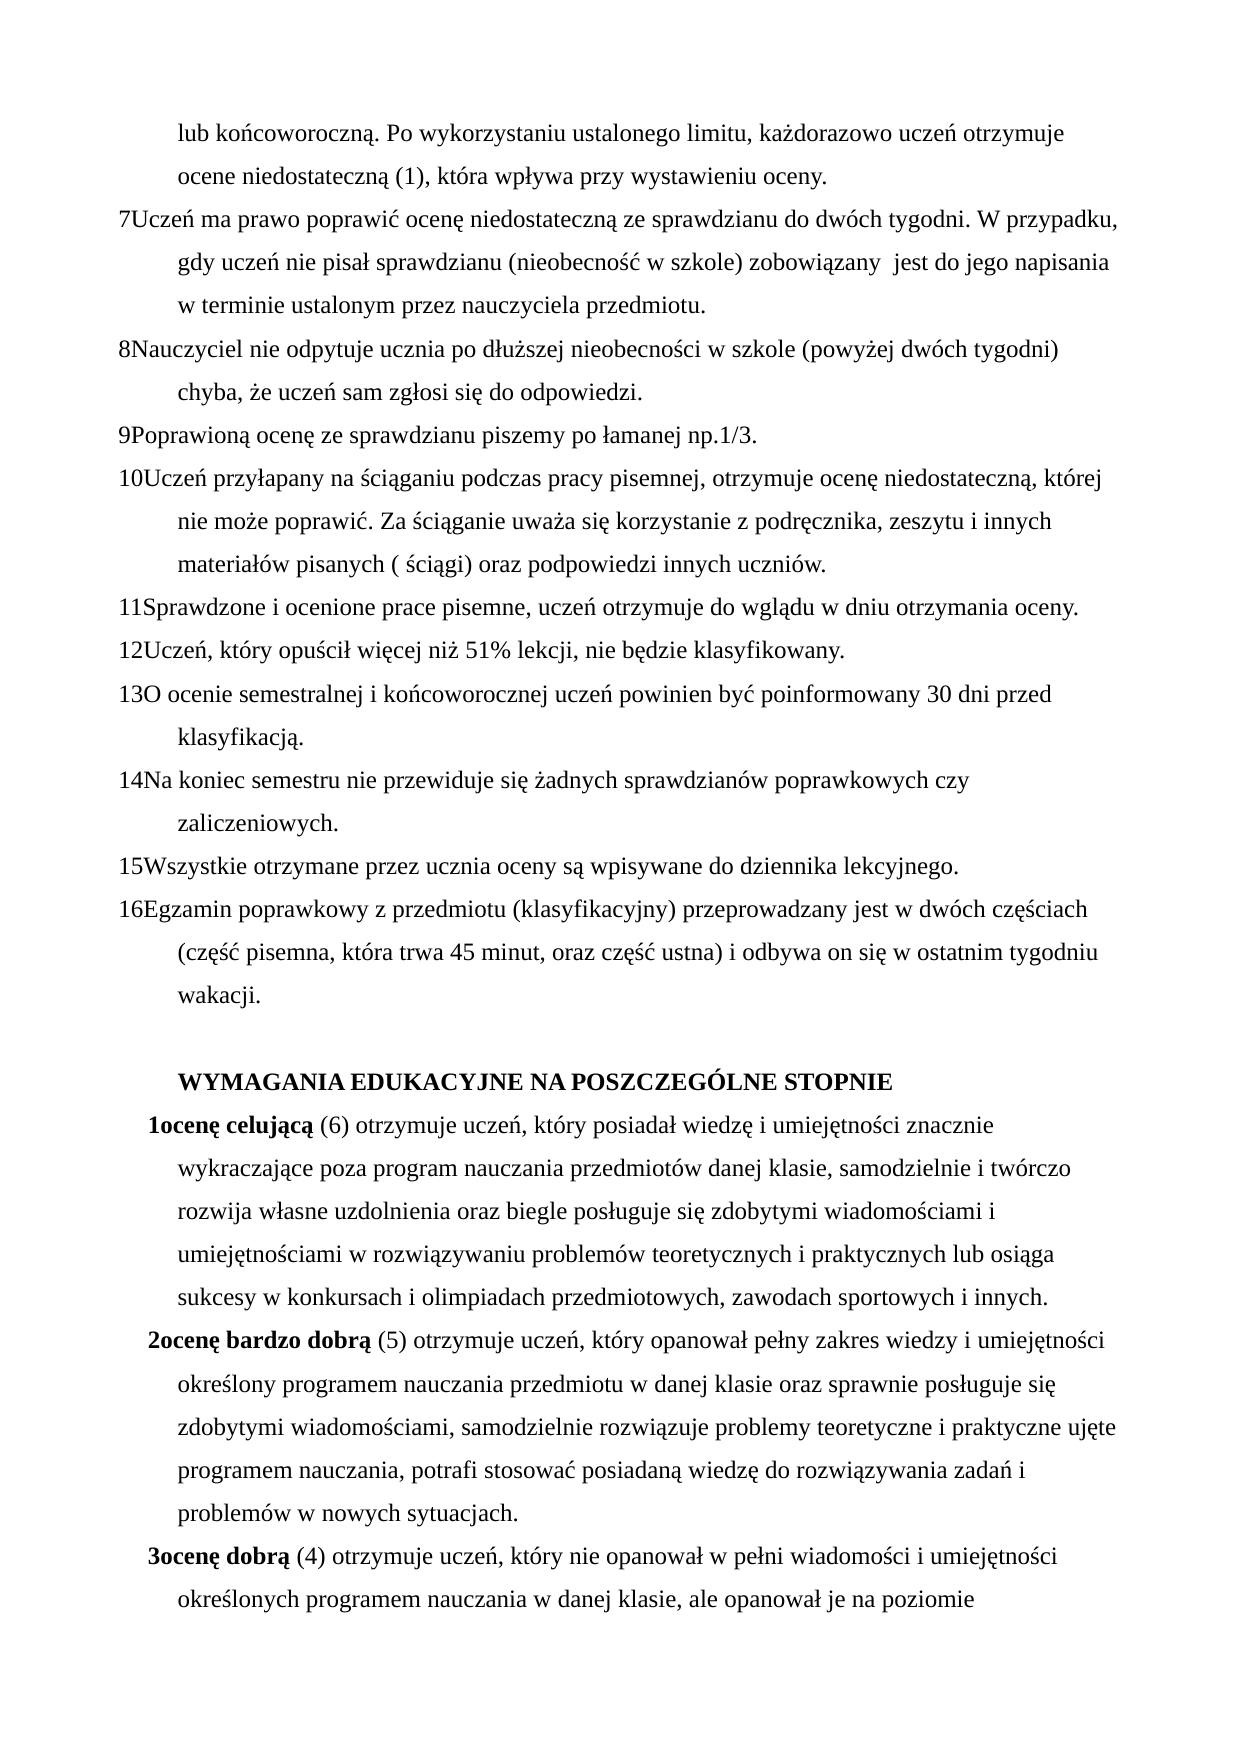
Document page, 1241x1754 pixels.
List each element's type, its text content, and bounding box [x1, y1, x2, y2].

list O ocenie semestralnej i końcoworocznej uczeń powinien być poinformowany 30 dni przed klasyfikacją. [118, 679, 1122, 751]
list Uczeń ma prawo poprawić ocenę niedostateczną ze sprawdzianu do dwóch tygodni. W przypadku, gdy uczeń nie pisał sprawdzianu (nieobecność w szkole) zobowiązany jest do jego napisania w terminie ustalonym przez nauczyciela przedmiotu. [118, 204, 1122, 319]
list Egzamin poprawkowy z przedmiotu (klasyfikacyjny) przeprowadzany jest w dwóch częściach (część pisemna, która trwa 45 minut, oraz część ustna) i odbywa on się w ostatnim tygodniu wakacji. [118, 894, 1122, 1009]
list Wszystkie otrzymane przez ucznia oceny są wpisywane do dziennika lekcyjnego. [118, 851, 1122, 880]
list ocenę celującą (6) otrzymuje uczeń, który posiadał wiedzę i umiejętności znacznie wykraczające poza program nauczania przedmiotów danej klasie, samodzielnie i twórczo rozwija własne uzdolnienia oraz biegle posługuje się zdobytymi wiadomościami i umiejętnościami w rozwiązywaniu problemów teoretycznych i praktycznych lub osiąga sukcesy w konkursach i olimpiadach przedmiotowych, zawodach sportowych i innych. [148, 1110, 1122, 1311]
list lub końcoworoczną. Po wykorzystaniu ustalonego limitu, każdorazowo uczeń otrzymuje ocene niedostateczną (1), która wpływa przy wystawieniu oceny. [118, 118, 1122, 190]
list Na koniec semestru nie przewiduje się żadnych sprawdzianów poprawkowych czy zaliczeniowych. [118, 765, 1122, 837]
list Nauczyciel nie odpytuje ucznia po dłuższej nieobecności w szkole (powyżej dwóch tygodni) chyba, że uczeń sam zgłosi się do odpowiedzi. [118, 334, 1122, 406]
list ocenę dobrą (4) otrzymuje uczeń, który nie opanował w pełni wiadomości i umiejętności określonych programem nauczania w danej klasie, ale opanował je na poziomie [148, 1541, 1122, 1613]
list Uczeń, który opuścił więcej niż 51% lekcji, nie będzie klasyfikowany. [118, 636, 1122, 664]
list Poprawioną ocenę ze sprawdzianu piszemy po łamanej np.1/3. [118, 420, 1122, 449]
text WYMAGANIA EDUKACYJNE NA POSZCZEGÓLNE STOPNIE [177, 1067, 1122, 1096]
list ocenę bardzo dobrą (5) otrzymuje uczeń, który opanował pełny zakres wiedzy i umiejętności określony programem nauczania przedmiotu w danej klasie oraz sprawnie posługuje się zdobytymi wiadomościami, samodzielnie rozwiązuje problemy teoretyczne i praktyczne ujęte programem nauczania, potrafi stosować posiadaną wiedzę do rozwiązywania zadań i problemów w nowych sytuacjach. [148, 1326, 1122, 1527]
list Sprawdzone i ocenione prace pisemne, uczeń otrzymuje do wglądu w dniu otrzymania oceny. [118, 592, 1122, 621]
list Uczeń przyłapany na ściąganiu podczas pracy pisemnej, otrzymuje ocenę niedostateczną, której nie może poprawić. Za ściąganie uważa się korzystanie z podręcznika, zeszytu i innych materiałów pisanych ( ściągi) oraz podpowiedzi innych uczniów. [118, 463, 1122, 578]
